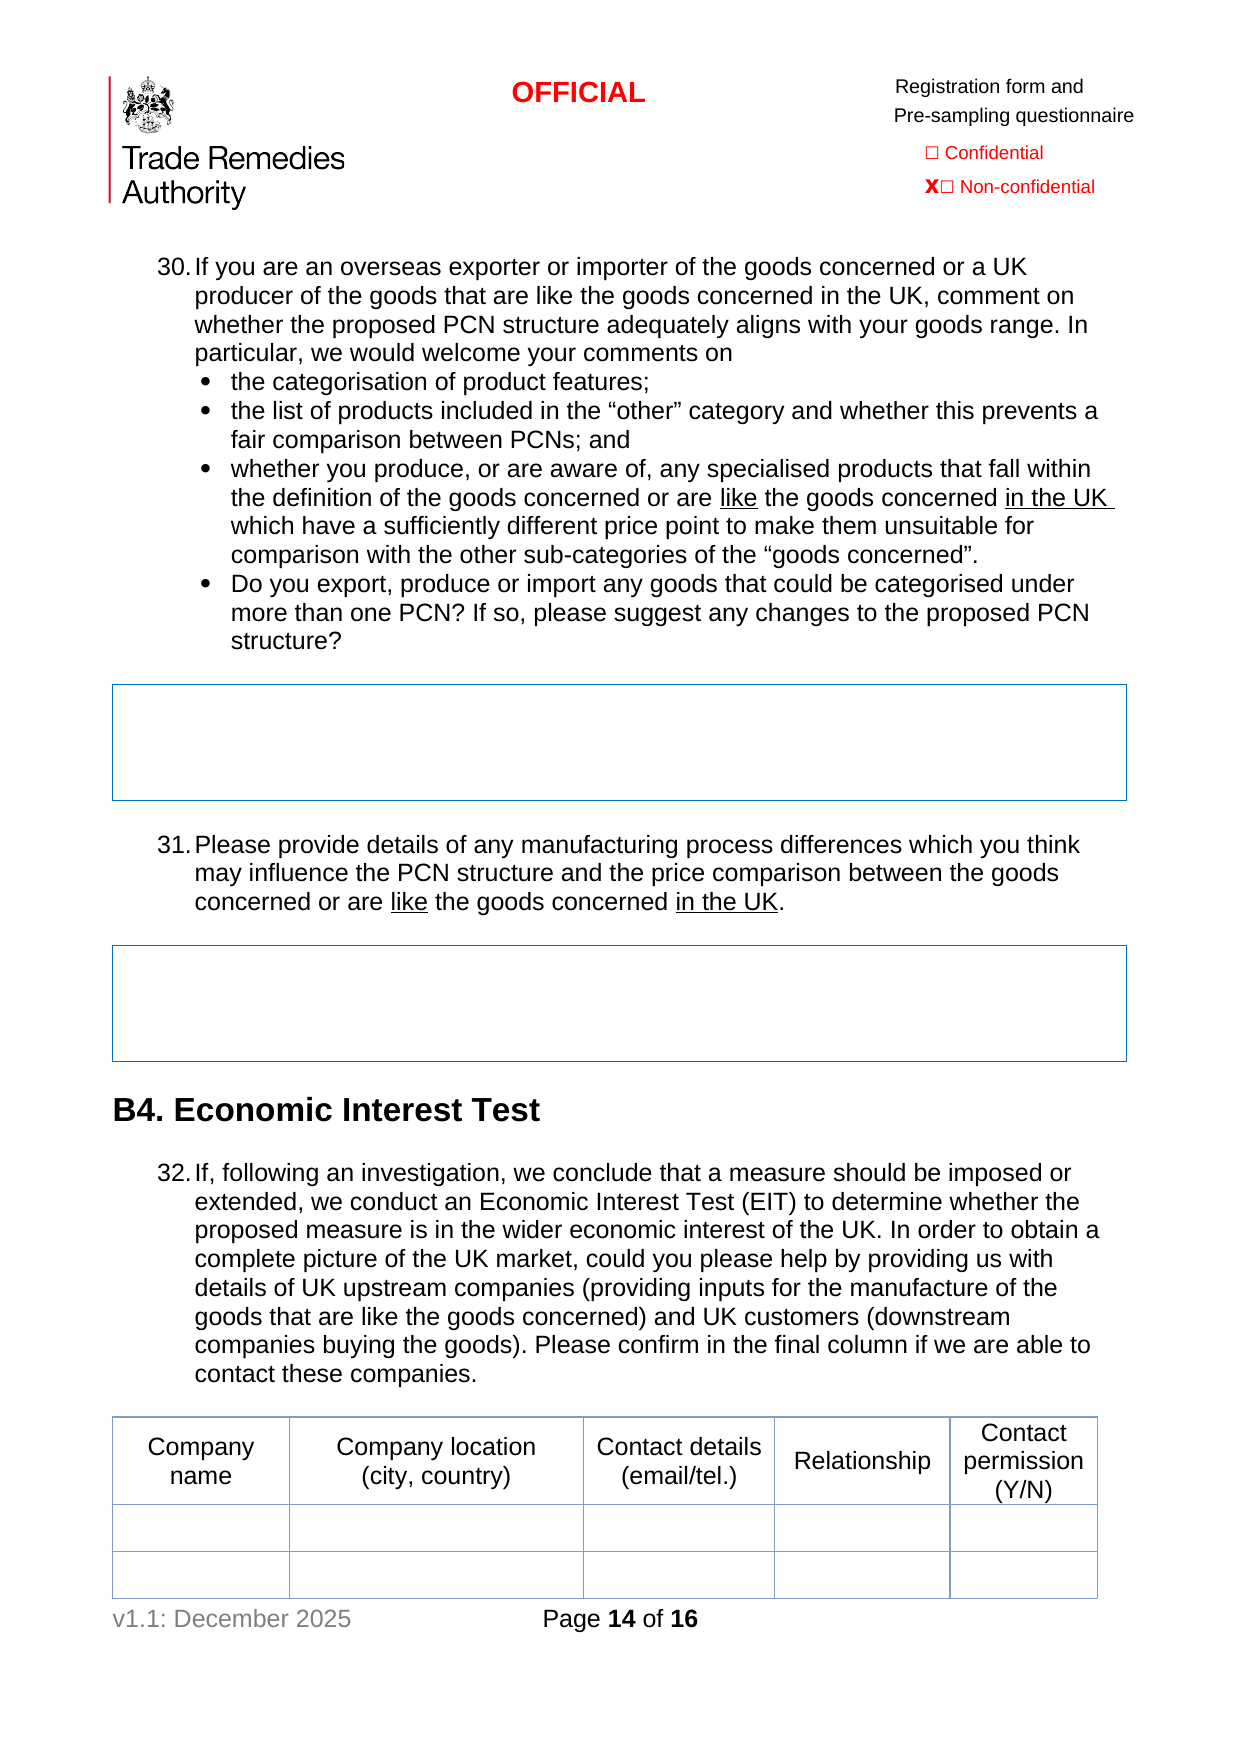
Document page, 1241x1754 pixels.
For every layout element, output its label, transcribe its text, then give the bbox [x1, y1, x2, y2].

table_header [113, 685, 1126, 800]
table_cell [951, 1505, 1097, 1551]
list the list of products included in the “other” category and whether this prevents a fair comparison between PCNs; and [201, 396, 1128, 454]
table_cell [951, 1552, 1097, 1598]
list If, following an investigation, we conclude that a measure should be imposed or extended, we conduct an Economic Interest Test (EIT) to determine whether the proposed measure is in the wider economic interest of the UK. In order to obtain a complete picture of the UK market, could you please help by providing us with details of UK upstream companies (providing inputs for the manufacture of the goods that are like the goods concerned) and UK customers (downstream companies buying the goods). Please confirm in the final column if we are able to contact these companies. [157, 1158, 1128, 1388]
table_header Company location (city, country) [290, 1418, 583, 1504]
table_cell [113, 1505, 289, 1551]
subtitle B4. Economic Interest Test [112, 1091, 1128, 1129]
list whether you produce, or are aware of, any specialised products that fall within the definition of the goods concerned or are like the goods concerned in the UK which have a sufficiently different price point to make them unsuitable for comparison with the other sub-categories of the “goods concerned”. [201, 454, 1128, 569]
table_cell [290, 1505, 583, 1551]
table_cell [584, 1505, 774, 1551]
table_cell [113, 1552, 289, 1598]
table_cell [290, 1552, 583, 1598]
table_cell [775, 1552, 949, 1598]
table_cell [584, 1552, 774, 1598]
list the categorisation of product features; [201, 367, 1128, 396]
list Do you export, produce or import any goods that could be categorised under more than one PCN? If so, please suggest any changes to the proposed PCN structure? [201, 569, 1128, 655]
table_cell [775, 1505, 949, 1551]
table_header [113, 946, 1126, 1061]
table_header Contact permission (Y/N) [951, 1418, 1097, 1504]
table_header Contact details (email/tel.) [584, 1418, 774, 1504]
table_header Relationship [775, 1418, 949, 1504]
list If you are an overseas exporter or importer of the goods concerned or a UK producer of the goods that are like the goods concerned in the UK, comment on whether the proposed PCN structure adequately aligns with your goods range. In particular, we would welcome your comments on [157, 252, 1128, 367]
list Please provide details of any manufacturing process differences which you think may influence the PCN structure and the price comparison between the goods concerned or are like the goods concerned in the UK. [157, 830, 1128, 916]
table_header Company name [113, 1418, 289, 1504]
